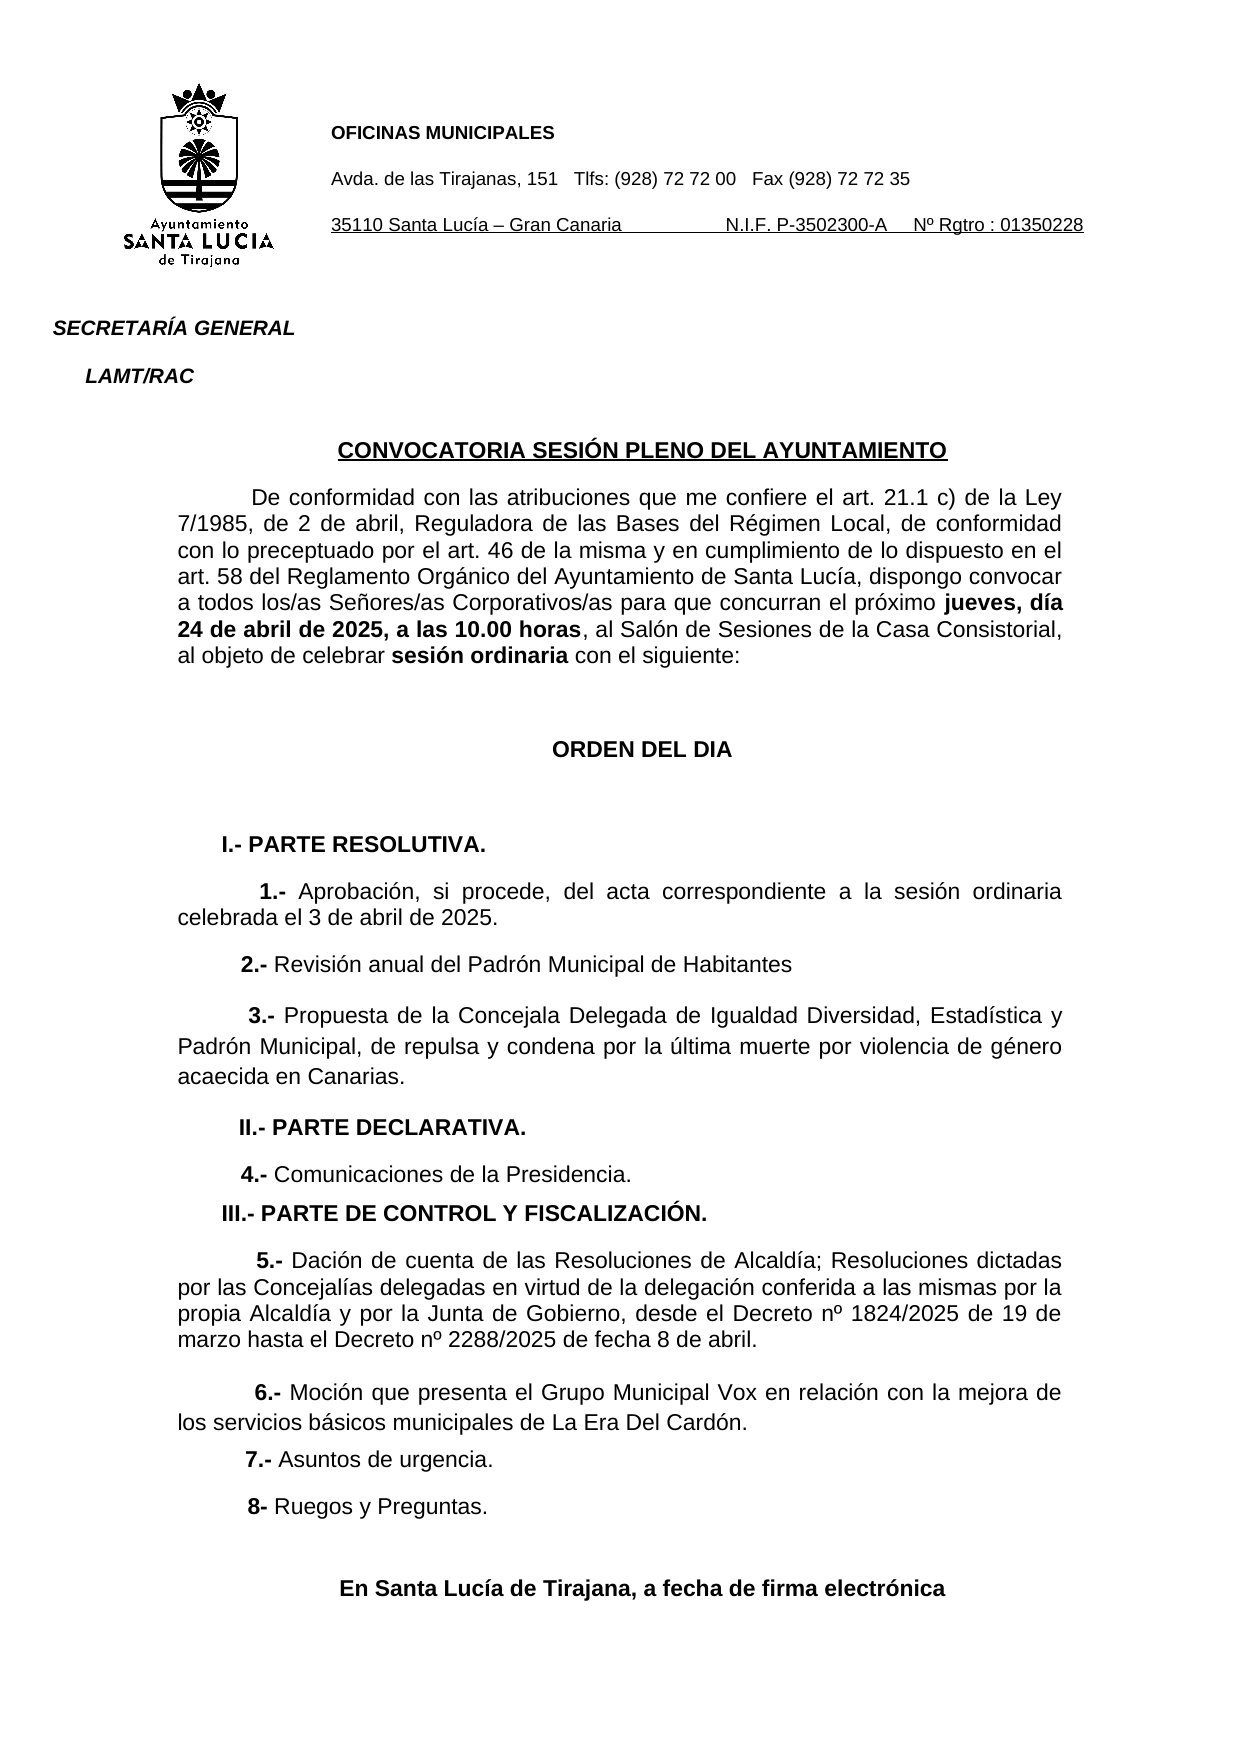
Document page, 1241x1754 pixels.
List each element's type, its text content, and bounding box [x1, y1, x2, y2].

text 1.- Aprobación, si procede, del acta correspondiente a la sesión ordinaria celebrada el 3 de abril de 2025. [177, 878, 1063, 931]
subtitle 6.- Moción que presenta el Grupo Municipal Vox en relación con la mejora de los servicios básicos municipales de La Era Del Cardón. [177, 1379, 1063, 1436]
text 3.- Propuesta de la Concejala Delegada de Igualdad Diversidad, Estadística y Padrón Municipal, de repulsa y condena por la última muerte por violencia de género acaecida en Canarias. [177, 1002, 1063, 1089]
text De conformidad con las atribuciones que me confiere el art. 21.1 c) de la Ley 7/1985, de 2 de abril, Reguladora de las Bases del Régimen Local, de conformidad con lo preceptuado por el art. 46 de la misma y en cumplimiento de lo dispuesto en el art. 58 del Reglamento Orgánico del Ayuntamiento de Santa Lucía, dispongo convocar a todos los/as Señores/as Corporativos/as para que concurran el próximo jueves, día 24 de abril de 2025, a las 10.00 horas, al Salón de Sesiones de la Casa Consistorial, al objeto de celebrar sesión ordinaria con el siguiente: [177, 484, 1063, 668]
text I.- PARTE RESOLUTIVA. [177, 831, 1063, 857]
text 7.- Asuntos de urgencia. [177, 1446, 1060, 1472]
text ORDEN DEL DIA [177, 736, 1063, 763]
text 2.- Revisión anual del Padrón Municipal de Habitantes [177, 951, 1063, 978]
picture [95, 53, 302, 293]
text CONVOCATORIA SESIÓN PLENO DEL AYUNTAMIENTO [177, 437, 1063, 463]
text 5.- Dación de cuenta de las Resoluciones de Alcaldía; Resoluciones dictadas por las Concejalías delegadas en virtud de la delegación conferida a las mismas por la propia Alcaldía y por la Junta de Gobierno, desde el Decreto nº 1824/2025 de 19 de marzo hasta el Decreto nº 2288/2025 de fecha 8 de abril. [177, 1247, 1063, 1353]
text En Santa Lucía de Tirajana, a fecha de firma electrónica [177, 1575, 1063, 1601]
text III.- PARTE DE CONTROL Y FISCALIZACIÓN. [177, 1200, 1063, 1226]
text 8- Ruegos y Preguntas. [177, 1493, 1063, 1519]
text II.- PARTE DECLARATIVA. [177, 1114, 1060, 1140]
text 4.- Comunicaciones de la Presidencia. [177, 1161, 1063, 1187]
